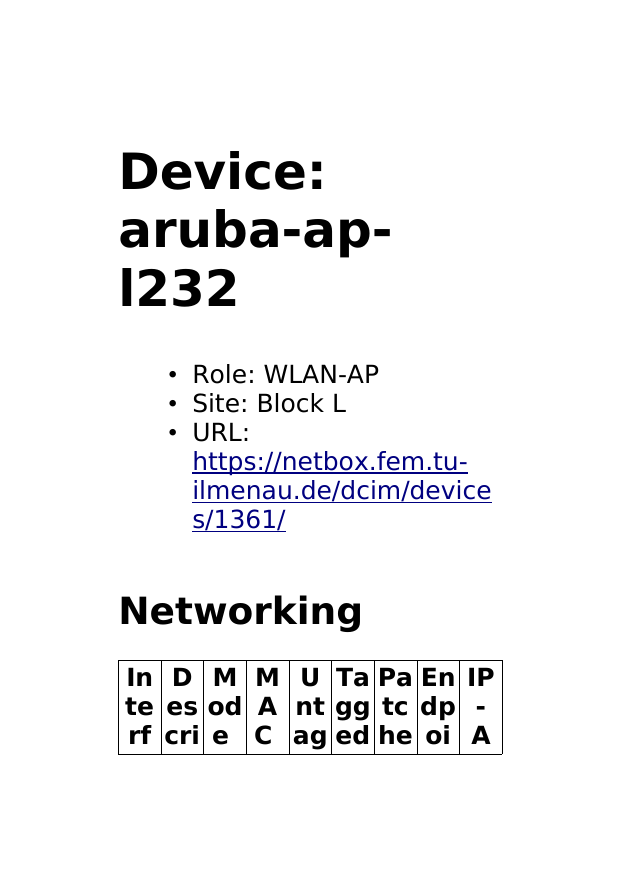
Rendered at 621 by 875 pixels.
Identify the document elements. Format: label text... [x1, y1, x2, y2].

table_header Mode [204, 661, 246, 754]
table_header Endpoi [418, 661, 459, 754]
table_header Descri [162, 661, 203, 754]
subtitle Networking [118, 589, 502, 633]
table_header Patche [375, 661, 417, 754]
table_header MAC [247, 661, 289, 754]
list URL: https://netbox.fem.tu-ilmenau.de/dcim/devices/1361/ [177, 418, 502, 535]
table_header Tagged [332, 661, 374, 754]
table_header Interf [119, 661, 161, 754]
table_header IP-A [460, 661, 502, 754]
table_header Untag [290, 661, 331, 754]
list Role: WLAN-AP [177, 360, 502, 389]
list Site: Block L [177, 389, 502, 418]
subtitle Device: aruba-ap-l232 [118, 143, 502, 318]
